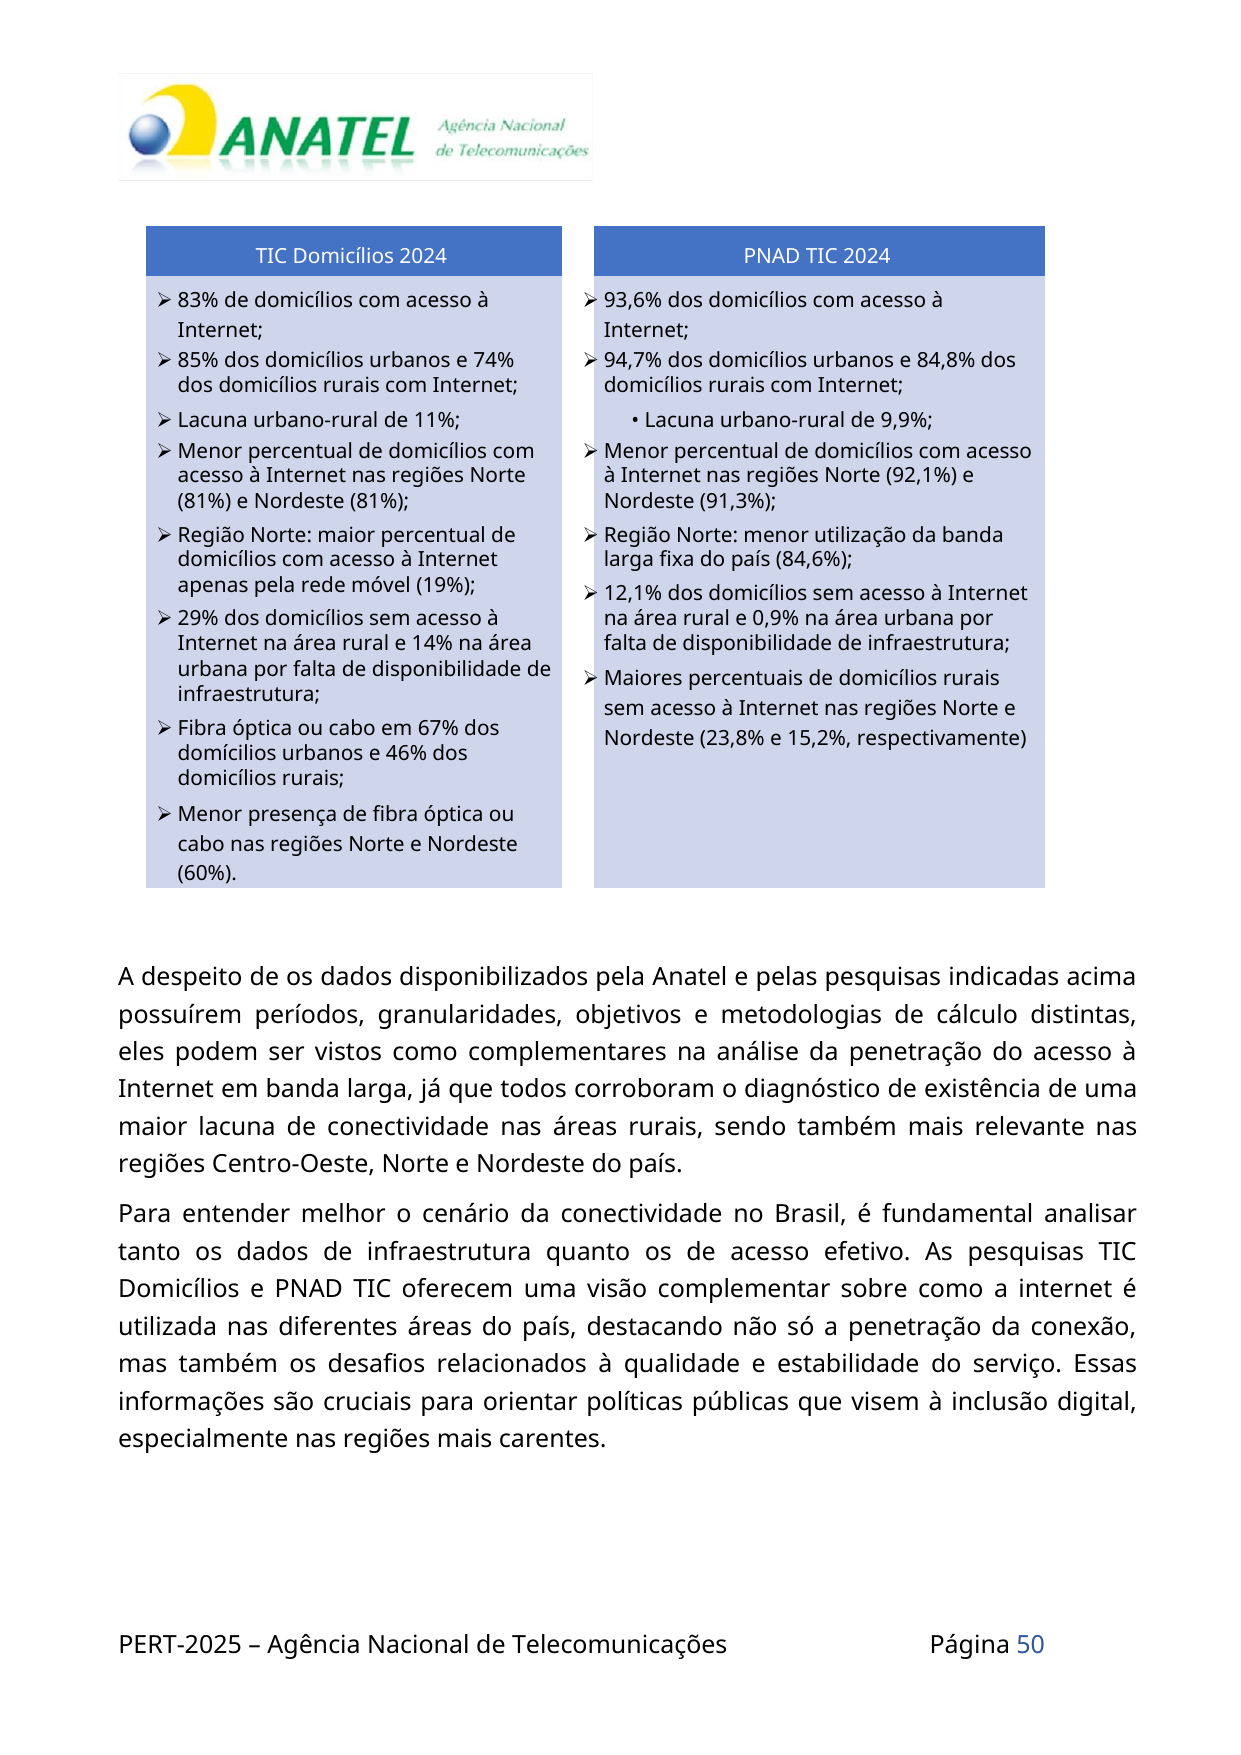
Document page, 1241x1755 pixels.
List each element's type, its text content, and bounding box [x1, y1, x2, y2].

table_header TIC Domicílios 2024 [146, 226, 562, 276]
text Para entender melhor o cenário da conectividade no Brasil, é fundamental analisar tanto os dados de infraestrutura quanto os de acesso efetivo. As pesquisas TIC Domicílios e PNAD TIC oferecem uma visão complementar sobre como a internet é utilizada nas diferentes áreas do país, destacando não só a penetração da conexão, mas também os desafios relacionados à qualidade e estabilidade do serviço. Essas informações são cruciais para orientar políticas públicas que visem à inclusão digital, especialmente nas regiões mais carentes. [118, 1196, 1138, 1454]
table_cell 93,6% dos domicílios com acesso à Internet; 94,7% dos domicílios urbanos e 84,8% dos domicílios rurais com Internet; • Lacuna urbano-rural de 9,9%; Menor percentual de domicílios com acesso à Internet nas regiões Norte (92,1%) e Nordeste (91,3%); Região Norte: menor utilização da banda larga fixa do país (84,6%); 12,1% dos domicílios sem acesso à Internet na área rural e 0,9% na área urbana por falta de disponibilidade de infraestrutura; Maiores percentuais de domicílios rurais sem acesso à Internet nas regiões Norte e Nordeste (23,8% e 15,2%, respectivamente) [594, 276, 1045, 888]
table_cell 83% de domicílios com acesso à Internet; 85% dos domicílios urbanos e 74% dos domicílios rurais com Internet; Lacuna urbano-rural de 11%; Menor percentual de domicílios com acesso à Internet nas regiões Norte (81%) e Nordeste (81%); Região Norte: maior percentual de domicílios com acesso à Internet apenas pela rede móvel (19%); 29% dos domicílios sem acesso à Internet na área rural e 14% na área urbana por falta de disponibilidade de infraestrutura; Fibra óptica ou cabo em 67% dos domícilios urbanos e 46% dos domicílios rurais; Menor presença de fibra óptica ou cabo nas regiões Norte e Nordeste (60%). [146, 276, 562, 888]
text A despeito de os dados disponibilizados pela Anatel e pelas pesquisas indicadas acima possuírem períodos, granularidades, objetivos e metodologias de cálculo distintas, eles podem ser vistos como complementares na análise da penetração do acesso à Internet em banda larga, já que todos corroboram o diagnóstico de existência de uma maior lacuna de conectividade nas áreas rurais, sendo também mais relevante nas regiões Centro-Oeste, Norte e Nordeste do país. [118, 959, 1138, 1180]
table_header [563, 226, 594, 888]
table_header PNAD TIC 2024 [594, 226, 1045, 276]
